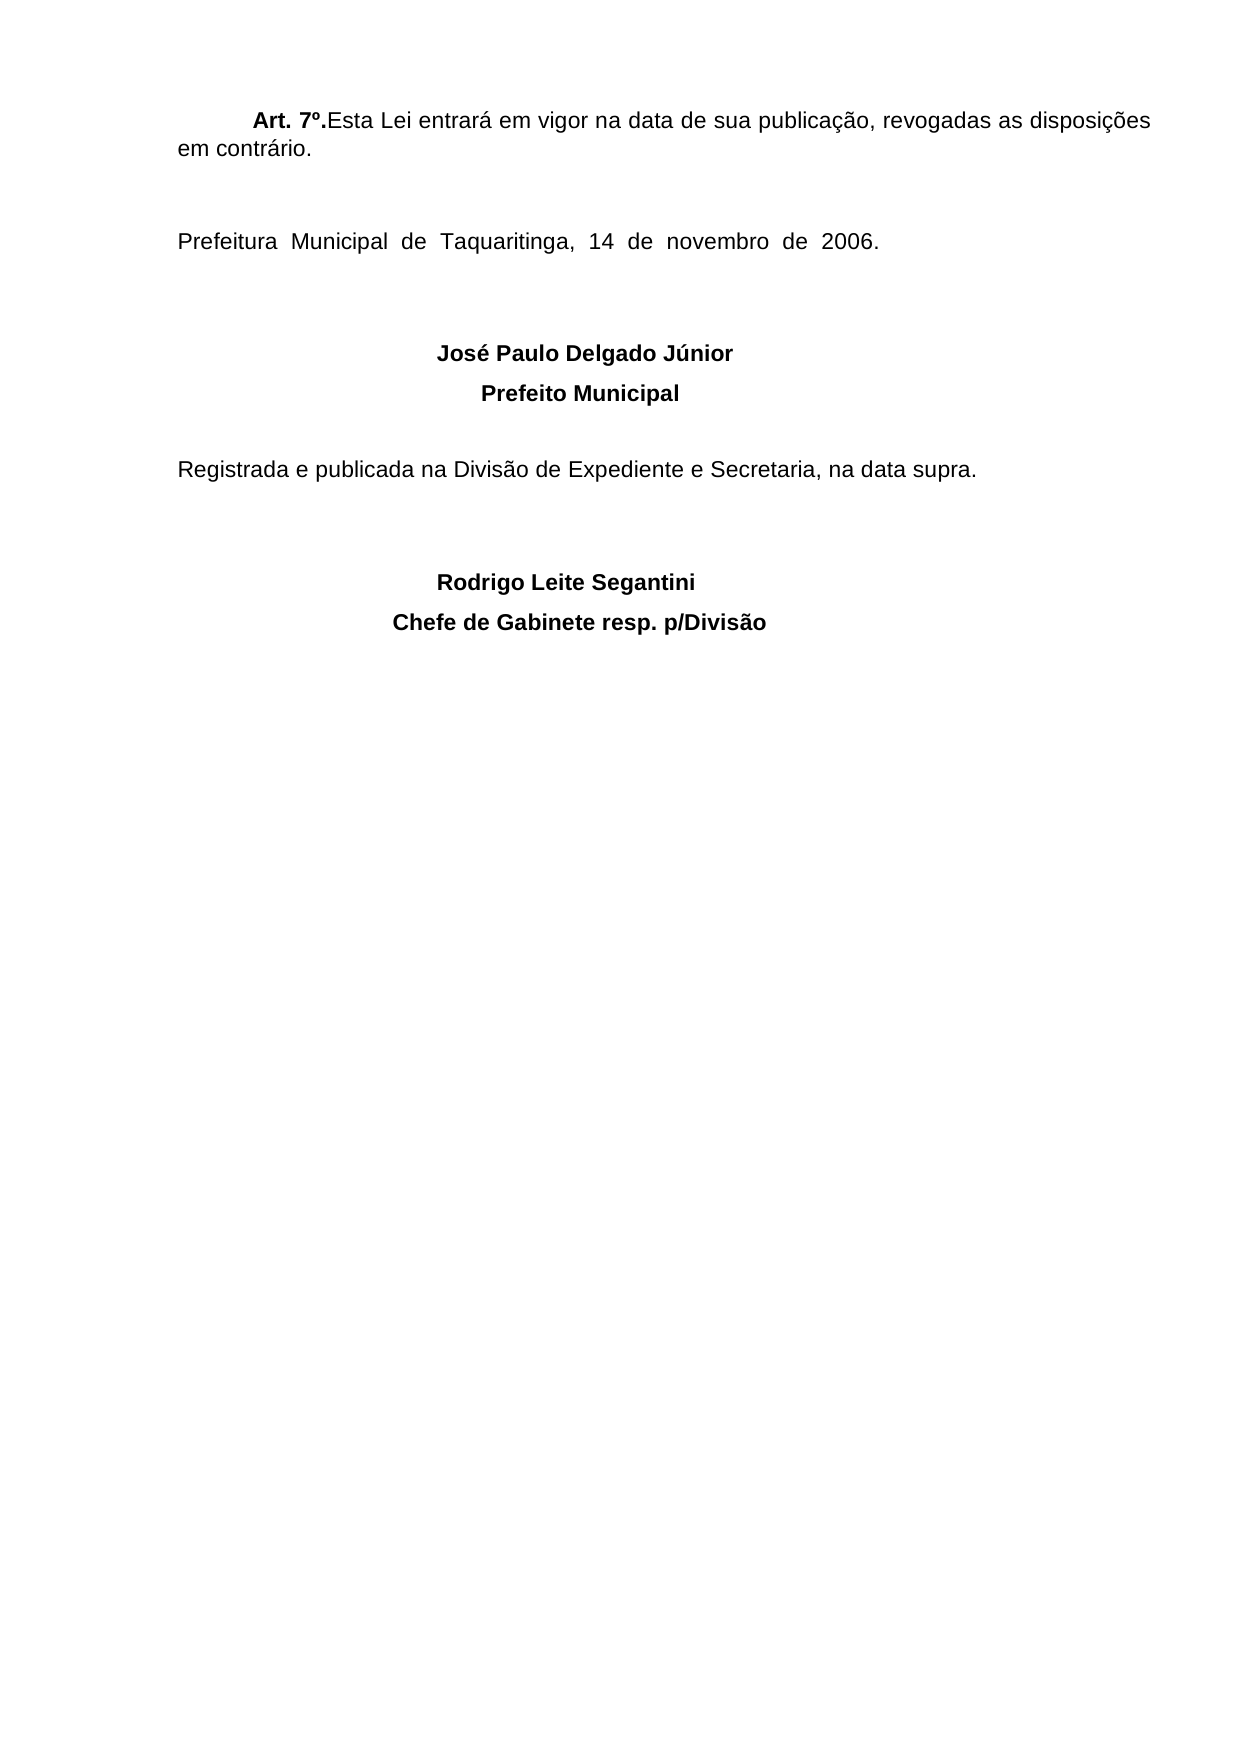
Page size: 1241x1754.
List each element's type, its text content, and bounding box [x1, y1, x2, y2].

text José Paulo Delgado Júnior [177, 340, 1152, 367]
text Chefe de Gabinete resp. p/Divisão [177, 608, 1152, 635]
text Prefeito Municipal [177, 379, 1152, 406]
text Art. 7º.Esta Lei entrará em vigor na data de sua publicação, revogadas as disposições em contrário. [177, 83, 1152, 161]
text Registrada e publicada na Divisão de Expediente e Secretaria, na data supra. [177, 456, 1152, 483]
text Prefeitura Municipal de Taquaritinga, 14 de novembro de 2006. [177, 173, 1152, 254]
text Rodrigo Leite Segantini [177, 568, 1152, 595]
